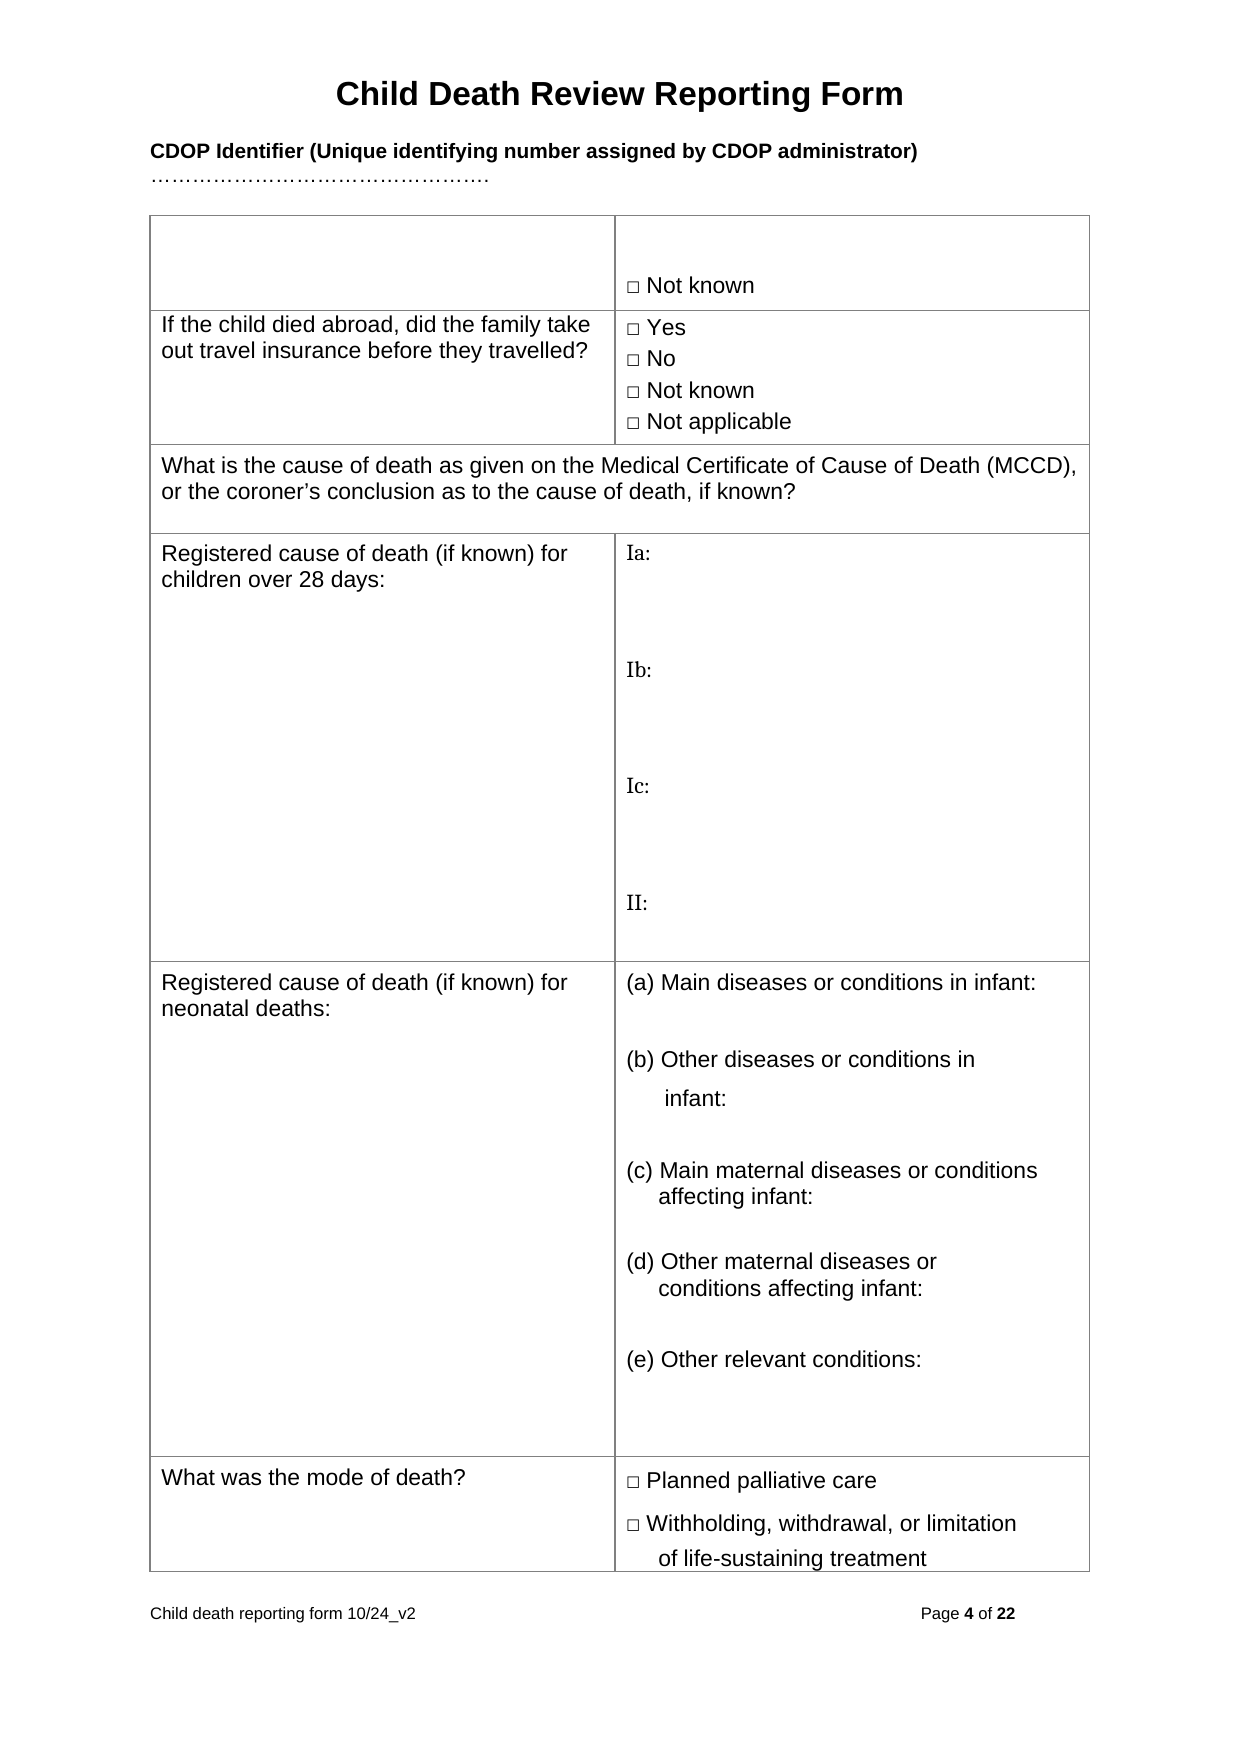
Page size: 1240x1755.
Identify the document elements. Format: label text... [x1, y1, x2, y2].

table_cell ☐ Planned palliative care ☐ Withholding, withdrawal, or limitation of life-sustaining treatment [616, 1457, 1089, 1571]
table_cell Registered cause of death (if known) for children over 28 days: [151, 534, 614, 961]
table_cell What is the cause of death as given on the Medical Certificate of Cause of Death (MCCD), or the coroner’s conclusion as to the cause of death, if known? [151, 445, 1089, 533]
table_cell If the child died abroad, did the family take out travel insurance before they travelled? [151, 311, 614, 444]
table_cell [151, 216, 614, 310]
table_cell Ia: Ib: Ic: II: [616, 534, 1089, 961]
table_cell ☐ Not known [616, 216, 1089, 310]
table_cell Registered cause of death (if known) for neonatal deaths: [151, 962, 614, 1456]
table_cell What was the mode of death? [151, 1457, 614, 1571]
table_cell ☐ Yes ☐ No ☐ Not known ☐ Not applicable [616, 311, 1089, 444]
table_cell (a) Main diseases or conditions in infant: (b) Other diseases or conditions in infant: (c) Main maternal diseases or conditions affecting infant: (d) Other maternal diseases or conditions affecting infant: (e) Other relevant conditions: [616, 962, 1089, 1456]
